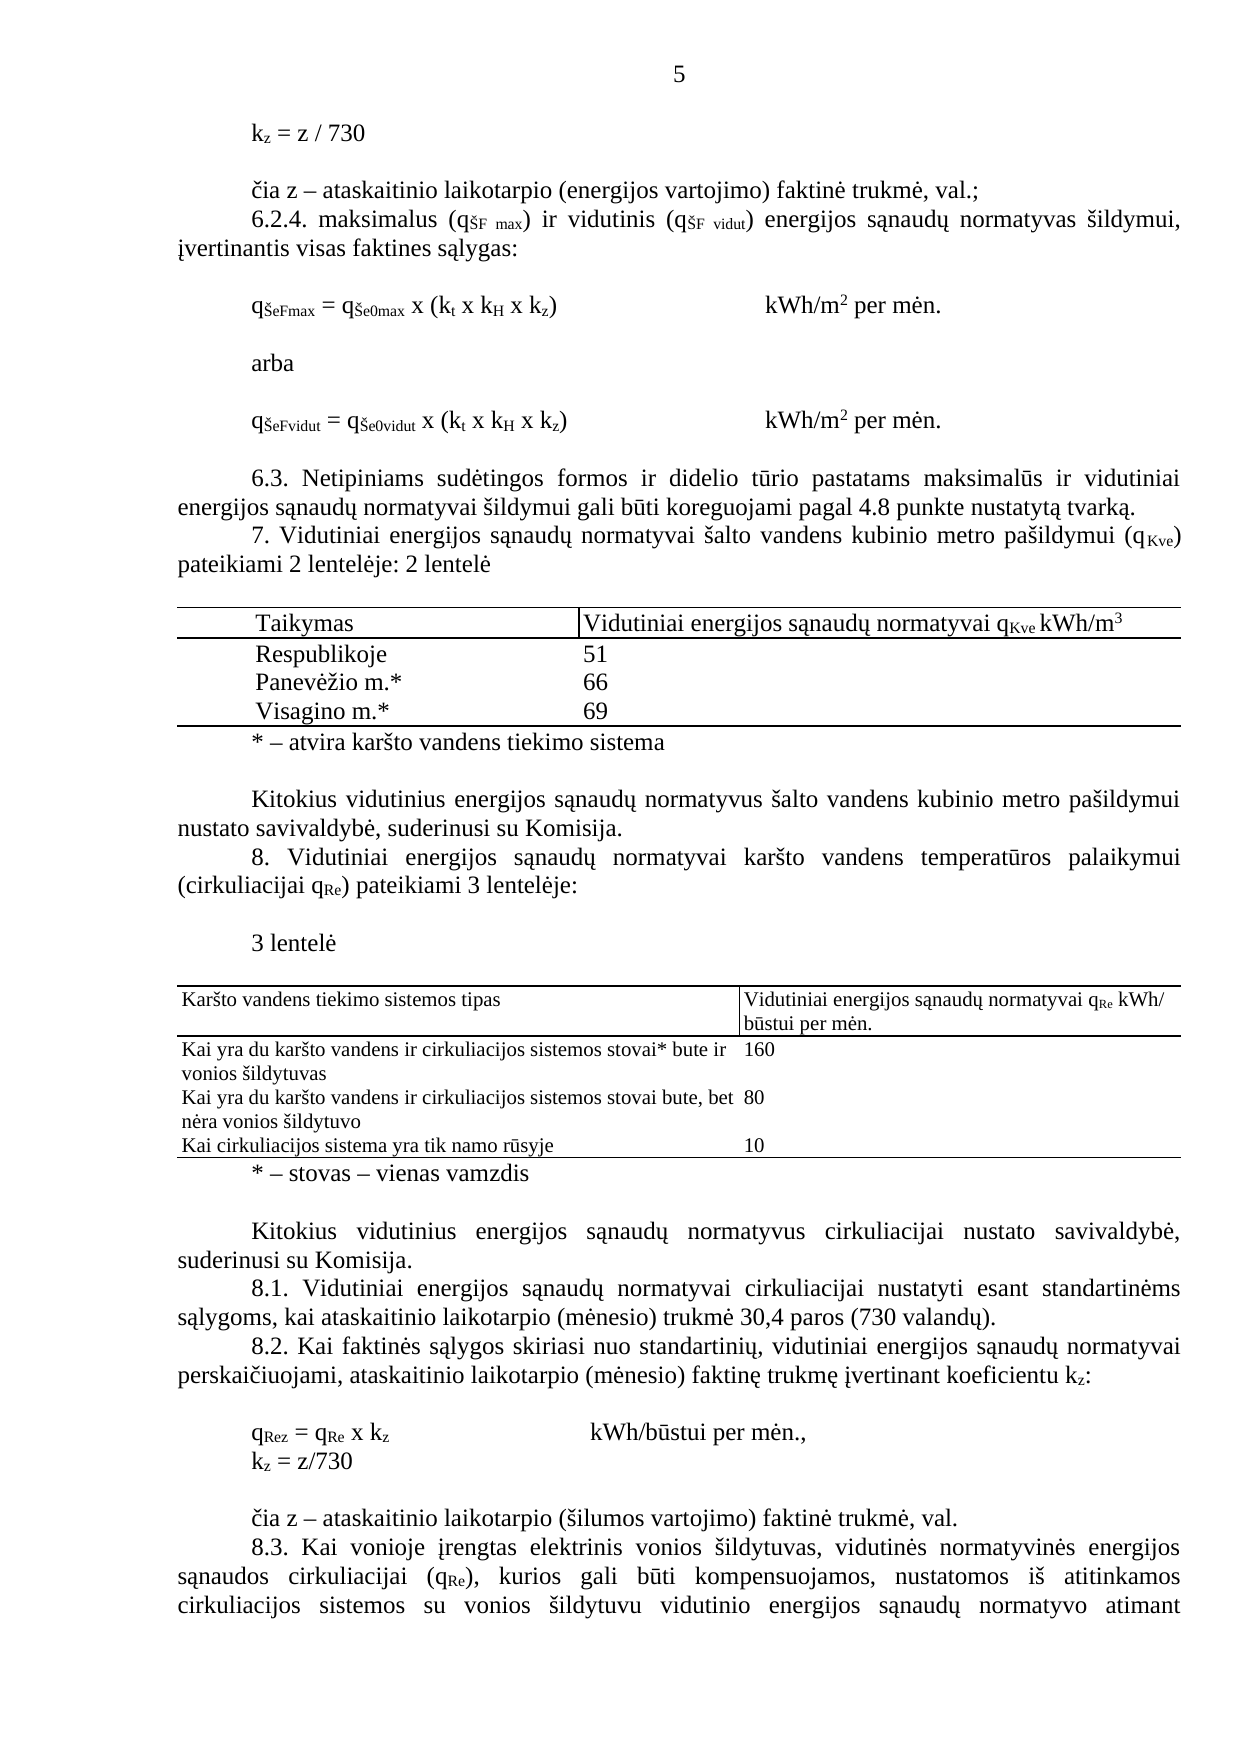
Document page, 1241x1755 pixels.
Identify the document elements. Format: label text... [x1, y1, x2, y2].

text 3 lentelė [177, 928, 1181, 957]
table_cell 80 [739, 1085, 1181, 1133]
table_cell Kai yra du karšto vandens ir cirkuliacijos sistemos stovai bute, bet nėra vonios šildytuvo [177, 1085, 739, 1133]
text arba [177, 348, 1181, 377]
table_header Vidutiniai energijos sąnaudų normatyvai qRe kWh/ būstui per mėn. [740, 987, 1181, 1035]
text * – atvira karšto vandens tiekimo sistema [177, 727, 1181, 755]
text 8.1. Vidutiniai energijos sąnaudų normatyvai cirkuliacijai nustatyti esant standartinėms sąlygoms, kai ataskaitinio laikotarpio (mėnesio) trukmė 30,4 paros (730 valandų). [177, 1273, 1181, 1331]
text qŠeFmax = qŠe0max x (kt x kH x kz) kWh/m2 per mėn. [177, 291, 1181, 319]
text qŠeFvidut = qŠe0vidut x (kt x kH x kz) kWh/m2 per mėn. [177, 406, 1181, 434]
table_cell 160 [739, 1037, 1181, 1085]
text * – stovas – vienas vamzdis [177, 1158, 1181, 1187]
text 6.3. Netipiniams sudėtingos formos ir didelio tūrio pastatams maksimalūs ir vidutiniai energijos sąnaudų normatyvai šildymui gali būti koreguojami pagal 4.8 punkte nustatytą tvarką. [177, 463, 1181, 521]
table_cell Panevėžio m.* [177, 668, 579, 696]
text 8.3. Kai vonioje įrengtas elektrinis vonios šildytuvas, vidutinės normatyvinės energijos sąnaudos cirkuliacijai (qRe), kurios gali būti kompensuojamos, nustatomos iš atitinkamos cirkuliacijos sistemos su vonios šildytuvu vidutinio energijos sąnaudų normatyvo atimant [177, 1532, 1181, 1618]
table_cell Kai yra du karšto vandens ir cirkuliacijos sistemos stovai* bute ir vonios šildytuvas [177, 1037, 739, 1085]
text čia z – ataskaitinio laikotarpio (energijos vartojimo) faktinė trukmė, val.; [177, 176, 1181, 204]
text kz = z / 730 [177, 118, 1181, 147]
table_cell 10 [739, 1133, 1181, 1157]
table_cell 66 [579, 668, 1181, 696]
table_header Vidutiniai energijos sąnaudų normatyvai qKve kWh/m3 [580, 608, 1181, 637]
text qRez = qRe x kz kWh/būstui per mėn., [177, 1417, 1181, 1446]
text 7. Vidutiniai energijos sąnaudų normatyvai šalto vandens kubinio metro pašildymui (qKve) pateikiami 2 lentelėje: 2 lentelė [177, 521, 1181, 578]
table_cell 69 [579, 696, 1181, 725]
text Kitokius vidutinius energijos sąnaudų normatyvus cirkuliacijai nustato savivaldybė, suderinusi su Komisija. [177, 1216, 1181, 1273]
table_cell Visagino m.* [177, 696, 579, 725]
text Kitokius vidutinius energijos sąnaudų normatyvus šalto vandens kubinio metro pašildymui nustato savivaldybė, suderinusi su Komisija. [177, 784, 1181, 842]
text 8.2. Kai faktinės sąlygos skiriasi nuo standartinių, vidutiniai energijos sąnaudų normatyvai perskaičiuojami, ataskaitinio laikotarpio (mėnesio) faktinę trukmę įvertinant koeficientu kz: [177, 1331, 1181, 1388]
text čia z – ataskaitinio laikotarpio (šilumos vartojimo) faktinė trukmė, val. [177, 1503, 1181, 1532]
text 6.2.4. maksimalus (qŠF max) ir vidutinis (qŠF vidut) energijos sąnaudų normatyvas šildymui, įvertinantis visas faktines sąlygas: [177, 204, 1181, 262]
table_header Taikymas [177, 608, 578, 637]
table_cell Respublikoje [177, 639, 579, 667]
text kz = z/730 [177, 1446, 1181, 1475]
text 8. Vidutiniai energijos sąnaudų normatyvai karšto vandens temperatūros palaikymui (cirkuliacijai qRe) pateikiami 3 lentelėje: [177, 842, 1181, 899]
table_cell Kai cirkuliacijos sistema yra tik namo rūsyje [177, 1133, 739, 1157]
table_cell 51 [579, 639, 1181, 667]
table_header Karšto vandens tiekimo sistemos tipas [177, 987, 739, 1035]
